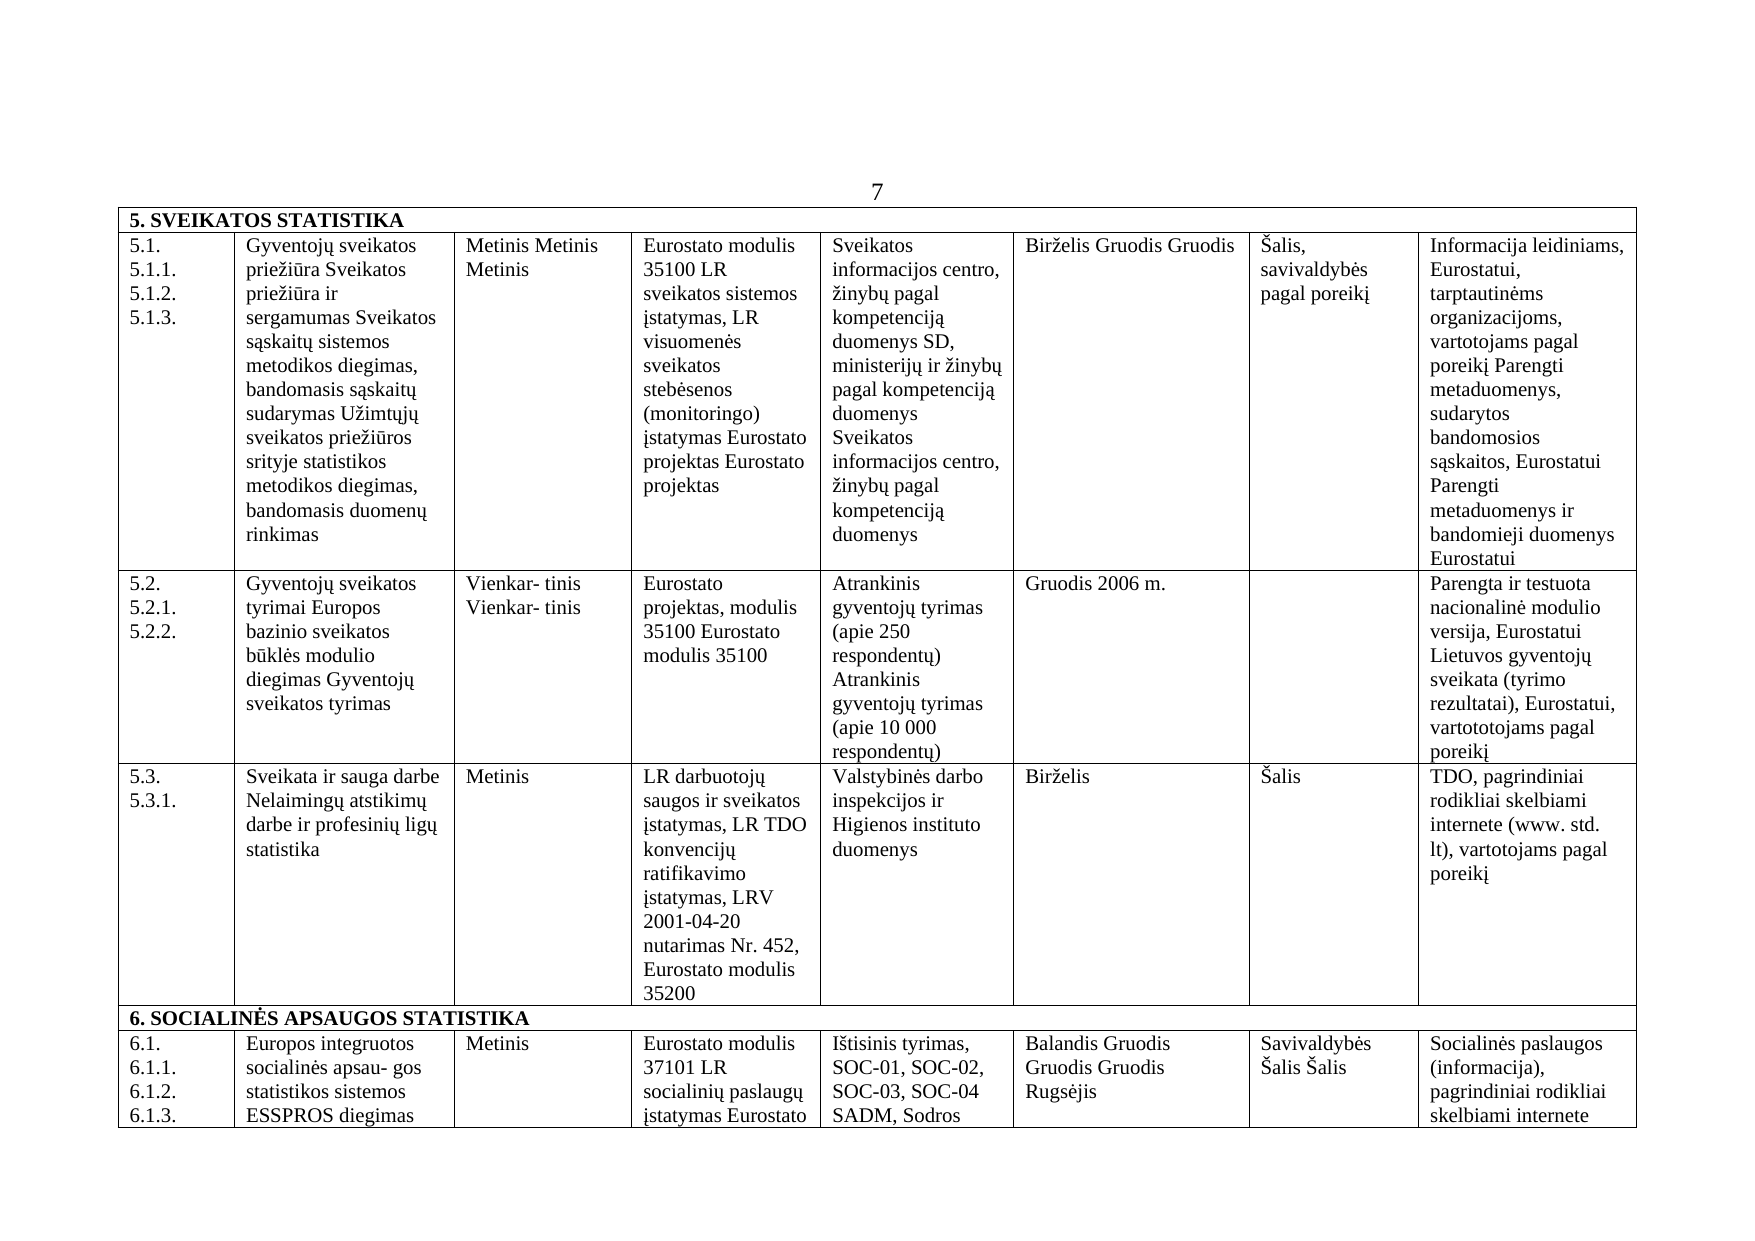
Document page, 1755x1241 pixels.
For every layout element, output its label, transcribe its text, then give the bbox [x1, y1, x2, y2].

table_cell Parengta ir testuota nacionalinė modulio versija, Eurostatui Lietuvos gyventojų sveikata (tyrimo rezultatai), Eurostatui, vartototojams pagal poreikį [1419, 571, 1636, 763]
table_cell Šalis, savivaldybės pagal poreikį [1250, 233, 1418, 570]
table_cell 5.3. 5.3.1. [119, 764, 234, 1005]
table_cell Informacija leidiniams, Eurostatui, tarptautinėms organizacijoms, vartotojams pagal poreikį Parengti metaduomenys, sudarytos bandomosios sąskaitos, Eurostatui Parengti metaduomenys ir bandomieji duomenys Eurostatui [1419, 233, 1636, 570]
table_cell Gruodis 2006 m. [1014, 571, 1249, 763]
table_cell Metinis Metinis Metinis [455, 233, 631, 570]
table_cell 6. SOCIALINĖS APSAUGOS STATISTIKA [119, 1006, 1636, 1030]
table_cell Europos integruotos socialinės apsau- gos statistikos sistemos ESSPROS diegimas [235, 1031, 454, 1127]
table_cell Šalis [1250, 764, 1418, 1005]
table_cell Metinis [455, 764, 631, 1005]
table_cell Gyventojų sveikatos tyrimai Europos bazinio sveikatos būklės modulio diegimas Gyventojų sveikatos tyrimas [235, 571, 454, 763]
table_cell Sveikatos informacijos centro, žinybų pagal kompetenciją duomenys SD, ministerijų ir žinybų pagal kompetenciją duomenys Sveikatos informacijos centro, žinybų pagal kompetenciją duomenys [821, 233, 1013, 570]
table_cell Birželis [1014, 764, 1249, 1005]
table_cell Gyventojų sveikatos priežiūra Sveikatos priežiūra ir sergamumas Sveikatos sąskaitų sistemos metodikos diegimas, bandomasis sąskaitų sudarymas Užimtųjų sveikatos priežiūros srityje statistikos metodikos diegimas, bandomasis duomenų rinkimas [235, 233, 454, 570]
table_cell Metinis [455, 1031, 631, 1127]
table_cell Sveikata ir sauga darbe Nelaimingų atstikimų darbe ir profesinių ligų statistika [235, 764, 454, 1005]
table_cell Birželis Gruodis Gruodis [1014, 233, 1249, 570]
table_cell Valstybinės darbo inspekcijos ir Higienos instituto duomenys [821, 764, 1013, 1005]
table_cell Eurostato modulis 35100 LR sveikatos sistemos įstatymas, LR visuomenės sveikatos stebėsenos (monitoringo) įstatymas Eurostato projektas Eurostato projektas [632, 233, 820, 570]
table_cell Ištisinis tyrimas, SOC-01, SOC-02, SOC-03, SOC-04 SADM, Sodros [821, 1031, 1013, 1127]
table_cell Vienkar- tinis Vienkar- tinis [455, 571, 631, 763]
table_cell Eurostato modulis 37101 LR socialinių paslaugų įstatymas Eurostato [632, 1031, 820, 1127]
table_cell TDO, pagrindiniai rodikliai skelbiami internete (www. std. lt), vartotojams pagal poreikį [1419, 764, 1636, 1005]
table_cell Socialinės paslaugos (informacija), pagrindiniai rodikliai skelbiami internete [1419, 1031, 1636, 1127]
table_cell 5.1. 5.1.1. 5.1.2. 5.1.3. [119, 233, 234, 570]
table_cell Balandis Gruodis Gruodis Gruodis Rugsėjis [1014, 1031, 1249, 1127]
table_cell Atrankinis gyventojų tyrimas (apie 250 respondentų) Atrankinis gyventojų tyrimas (apie 10 000 respondentų) [821, 571, 1013, 763]
table_cell 5. SVEIKATOS STATISTIKA [119, 208, 1636, 232]
table_cell 5.2. 5.2.1. 5.2.2. [119, 571, 234, 763]
table_cell Eurostato projektas, modulis 35100 Eurostato modulis 35100 [632, 571, 820, 763]
table_cell [1250, 571, 1418, 763]
table_cell LR darbuotojų saugos ir sveikatos įstatymas, LR TDO konvencijų ratifikavimo įstatymas, LRV 2001-04-20 nutarimas Nr. 452, Eurostato modulis 35200 [632, 764, 820, 1005]
table_cell 6.1. 6.1.1. 6.1.2. 6.1.3. [119, 1031, 234, 1127]
table_cell Savivaldybės Šalis Šalis [1250, 1031, 1418, 1127]
